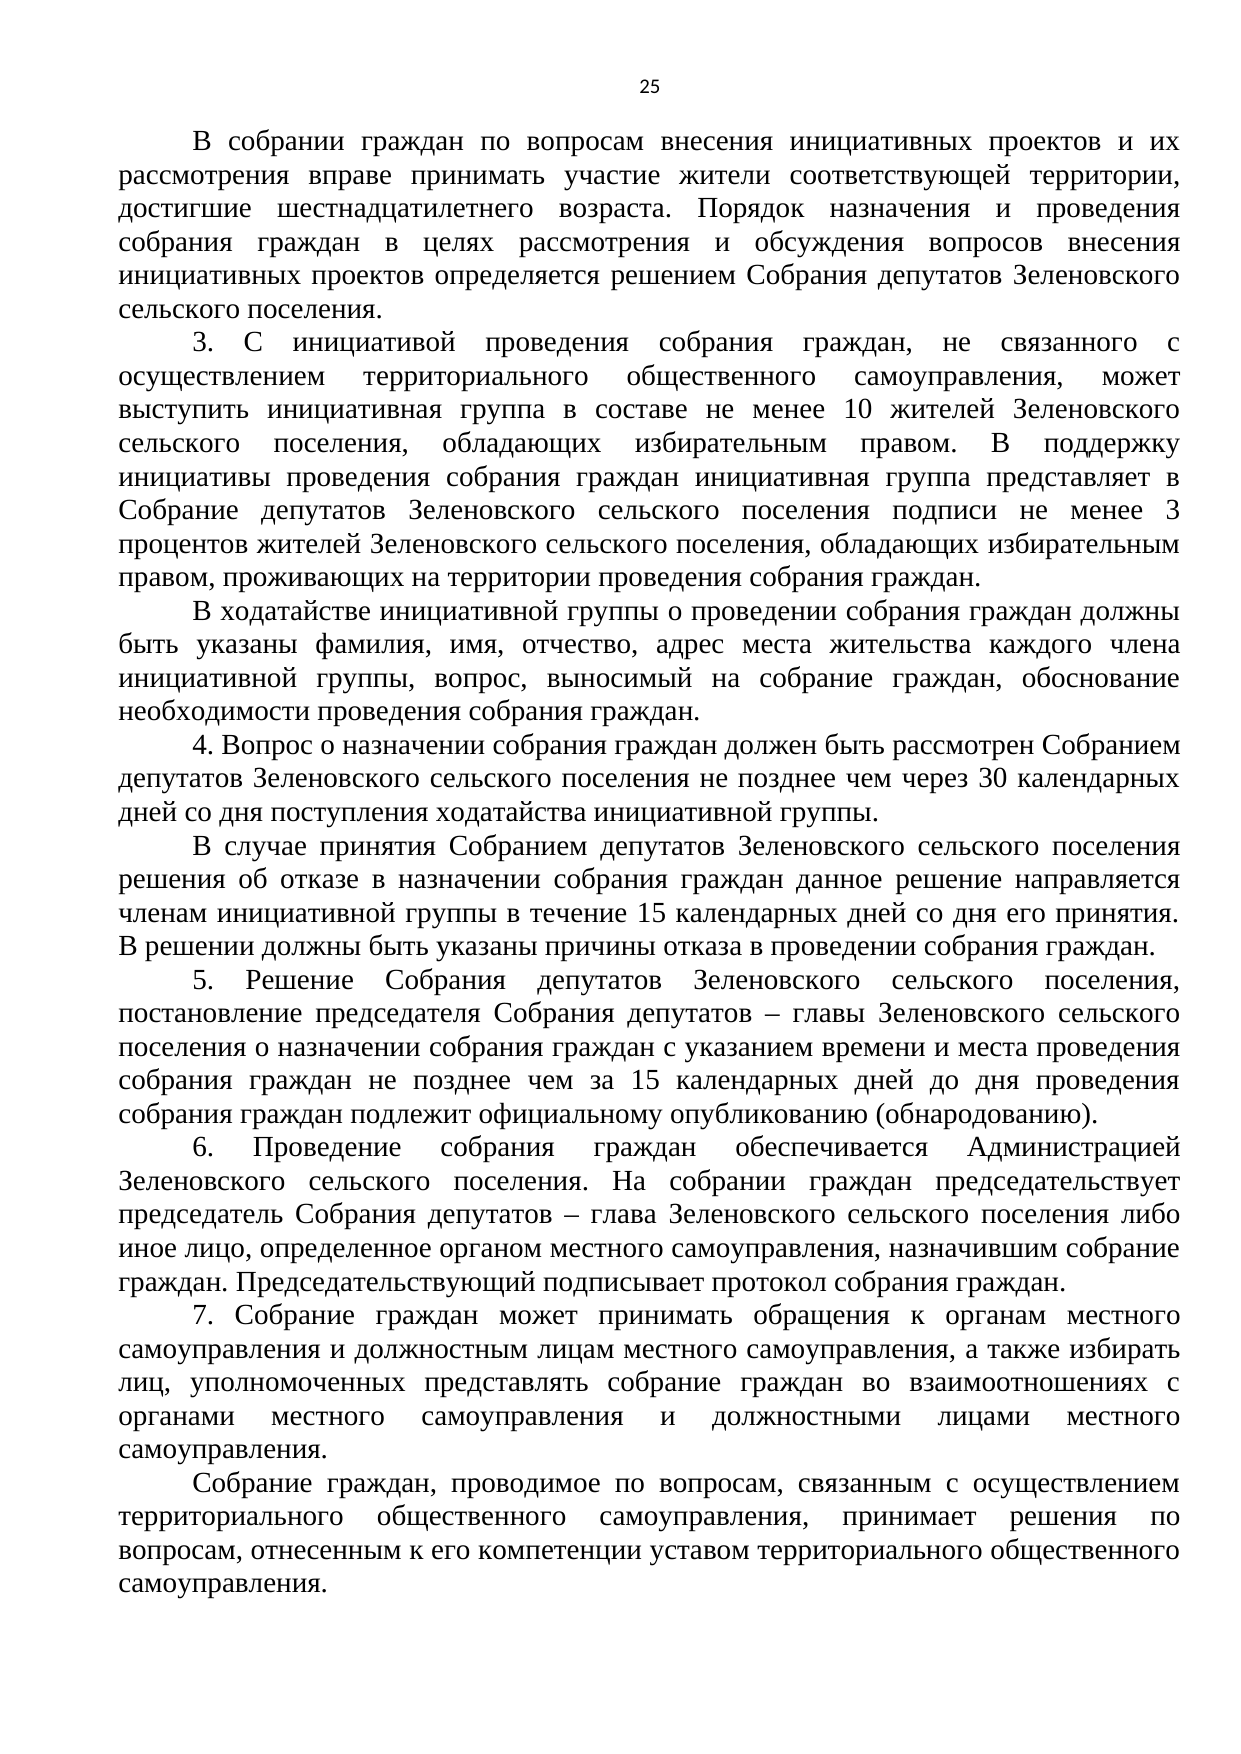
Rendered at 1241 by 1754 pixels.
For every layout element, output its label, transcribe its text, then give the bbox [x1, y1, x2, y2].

text 5. Решение Собрания депутатов Зеленовского сельского поселения, постановление председателя Собрания депутатов – главы Зеленовского сельского поселения о назначении собрания граждан с указанием времени и места проведения собрания граждан не позднее чем за 15 календарных дней до дня проведения собрания граждан подлежит официальному опубликованию (обнародованию). [118, 962, 1181, 1129]
text 3. С инициативой проведения собрания граждан, не связанного с осуществлением территориального общественного самоуправления, может выступить инициативная группа в составе не менее 10 жителей Зеленовского сельского поселения, обладающих избирательным правом. В поддержку инициативы проведения собрания граждан инициативная группа представляет в Собрание депутатов Зеленовского сельского поселения подписи не менее 3 процентов жителей Зеленовского сельского поселения, обладающих избирательным правом, проживающих на территории проведения собрания граждан. [118, 324, 1181, 593]
text В собрании граждан по вопросам внесения инициативных проектов и их рассмотрения вправе принимать участие жители соответствующей территории, достигшие шестнадцатилетнего возраста. Порядок назначения и проведения собрания граждан в целях рассмотрения и обсуждения вопросов внесения инициативных проектов определяется решением Собрания депутатов Зеленовского сельского поселения. [118, 123, 1181, 324]
text 6. Проведение собрания граждан обеспечивается Администрацией Зеленовского сельского поселения. На собрании граждан председательствует председатель Собрания депутатов – глава Зеленовского сельского поселения либо иное лицо, определенное органом местного самоуправления, назначившим собрание граждан. Председательствующий подписывает протокол собрания граждан. [118, 1129, 1181, 1297]
text 4. Вопрос о назначении собрания граждан должен быть рассмотрен Собранием депутатов Зеленовского сельского поселения не позднее чем через 30 календарных дней со дня поступления ходатайства инициативной группы. [118, 727, 1181, 828]
text В случае принятия Собранием депутатов Зеленовского сельского поселения решения об отказе в назначении собрания граждан данное решение направляется членам инициативной группы в течение 15 календарных дней со дня его принятия. В решении должны быть указаны причины отказа в проведении собрания граждан. [118, 828, 1181, 962]
text 7. Собрание граждан может принимать обращения к органам местного самоуправления и должностным лицам местного самоуправления, а также избирать лиц, уполномоченных представлять собрание граждан во взаимоотношениях с органами местного самоуправления и должностными лицами местного самоуправления. [118, 1297, 1181, 1465]
text В ходатайстве инициативной группы о проведении собрания граждан должны быть указаны фамилия, имя, отчество, адрес места жительства каждого члена инициативной группы, вопрос, выносимый на собрание граждан, обоснование необходимости проведения собрания граждан. [118, 593, 1181, 727]
text Собрание граждан, проводимое по вопросам, связанным с осуществлением территориального общественного самоуправления, принимает решения по вопросам, отнесенным к его компетенции уставом территориального общественного самоуправления. [118, 1465, 1181, 1599]
